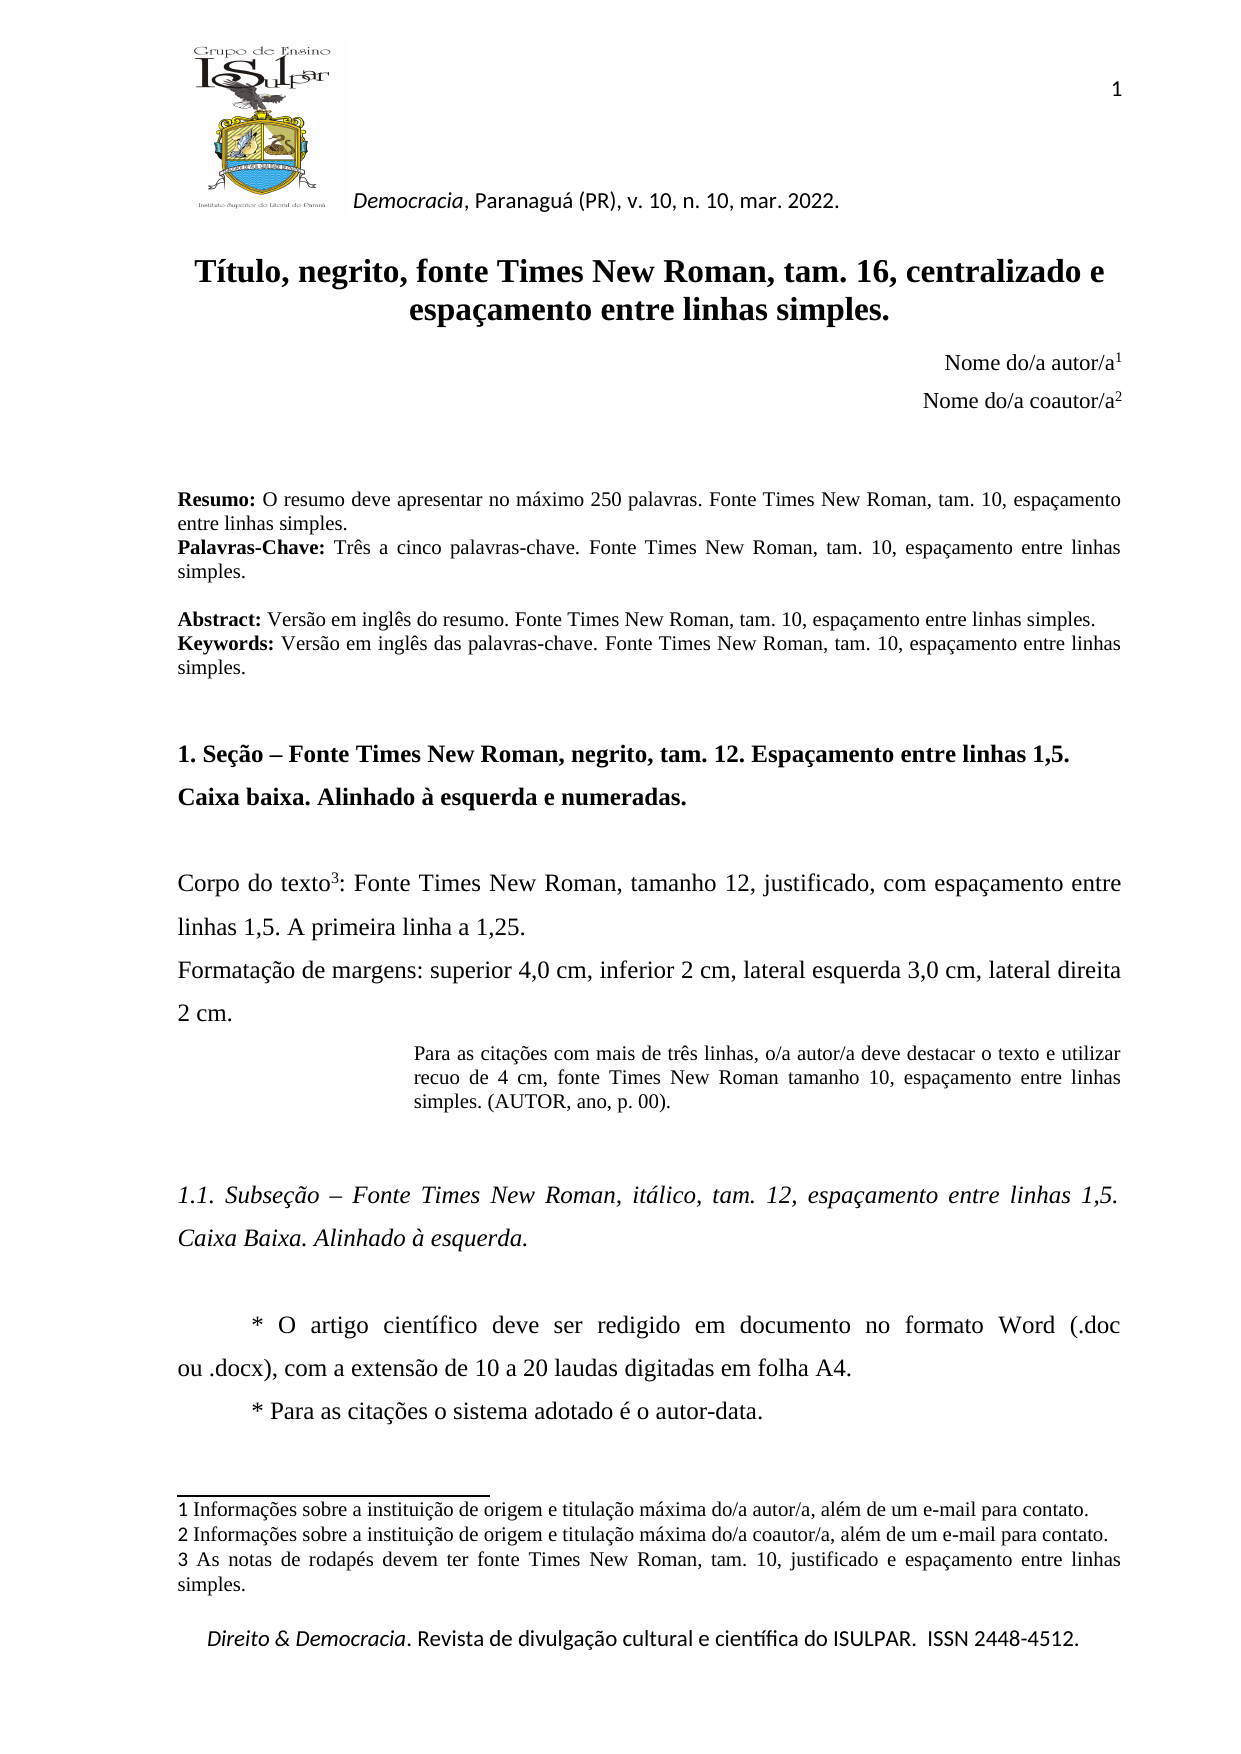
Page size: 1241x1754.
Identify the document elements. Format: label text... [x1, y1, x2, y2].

text As notas de rodapés devem ter fonte Times New Roman, tam. 10, justificado e espaçamento entre linhas simples. [177, 1547, 1122, 1596]
text Keywords: Versão em inglês das palavras-chave. Fonte Times New Roman, tam. 10, espaçamento entre linhas simples. [177, 631, 1122, 679]
text Abstract: Versão em inglês do resumo. Fonte Times New Roman, tam. 10, espaçamento entre linhas simples. [177, 607, 1122, 631]
text Nome do/a autor/a [177, 348, 1122, 375]
text Informações sobre a instituição de origem e titulação máxima do/a autor/a, além de um e-mail para contato. [177, 1496, 1122, 1521]
text 1.1. Subseção – Fonte Times New Roman, itálico, tam. 12, espaçamento entre linhas 1,5. Caixa Baixa. Alinhado à esquerda. [177, 1180, 1122, 1252]
text Título, negrito, fonte Times New Roman, tam. 16, centralizado e espaçamento entre linhas simples. [177, 251, 1122, 328]
text Formatação de margens: superior 4,0 cm, inferior 2 cm, lateral esquerda 3,0 cm, lateral direita 2 cm. [177, 955, 1122, 1027]
text Palavras-Chave: Três a cinco palavras-chave. Fonte Times New Roman, tam. 10, espaçamento entre linhas simples. [177, 535, 1122, 583]
text 1. Seção – Fonte Times New Roman, negrito, tam. 12. Espaçamento entre linhas 1,5. Caixa baixa. Alinhado à esquerda e numeradas. [177, 739, 1122, 811]
text Informações sobre a instituição de origem e titulação máxima do/a coautor/a, além de um e-mail para contato. [177, 1521, 1122, 1547]
text Nome do/a coautor/a [177, 387, 1122, 414]
text Para as citações com mais de três linhas, o/a autor/a deve destacar o texto e utilizar recuo de 4 cm, fonte Times New Roman tamanho 10, espaçamento entre linhas simples. (AUTOR, ano, p. 00). [413, 1041, 1122, 1113]
text * O artigo científico deve ser redigido em documento no formato Word (.doc ou .docx), com a extensão de 10 a 20 laudas digitadas em folha A4. [177, 1310, 1122, 1382]
text Resumo: O resumo deve apresentar no máximo 250 palavras. Fonte Times New Roman, tam. 10, espaçamento entre linhas simples. [177, 487, 1122, 535]
text Corpo do texto: Fonte Times New Roman, tamanho 12, justificado, com espaçamento entre linhas 1,5. A primeira linha a 1,25. [177, 868, 1122, 940]
text * Para as citações o sistema adotado é o autor-data. [177, 1396, 1122, 1425]
